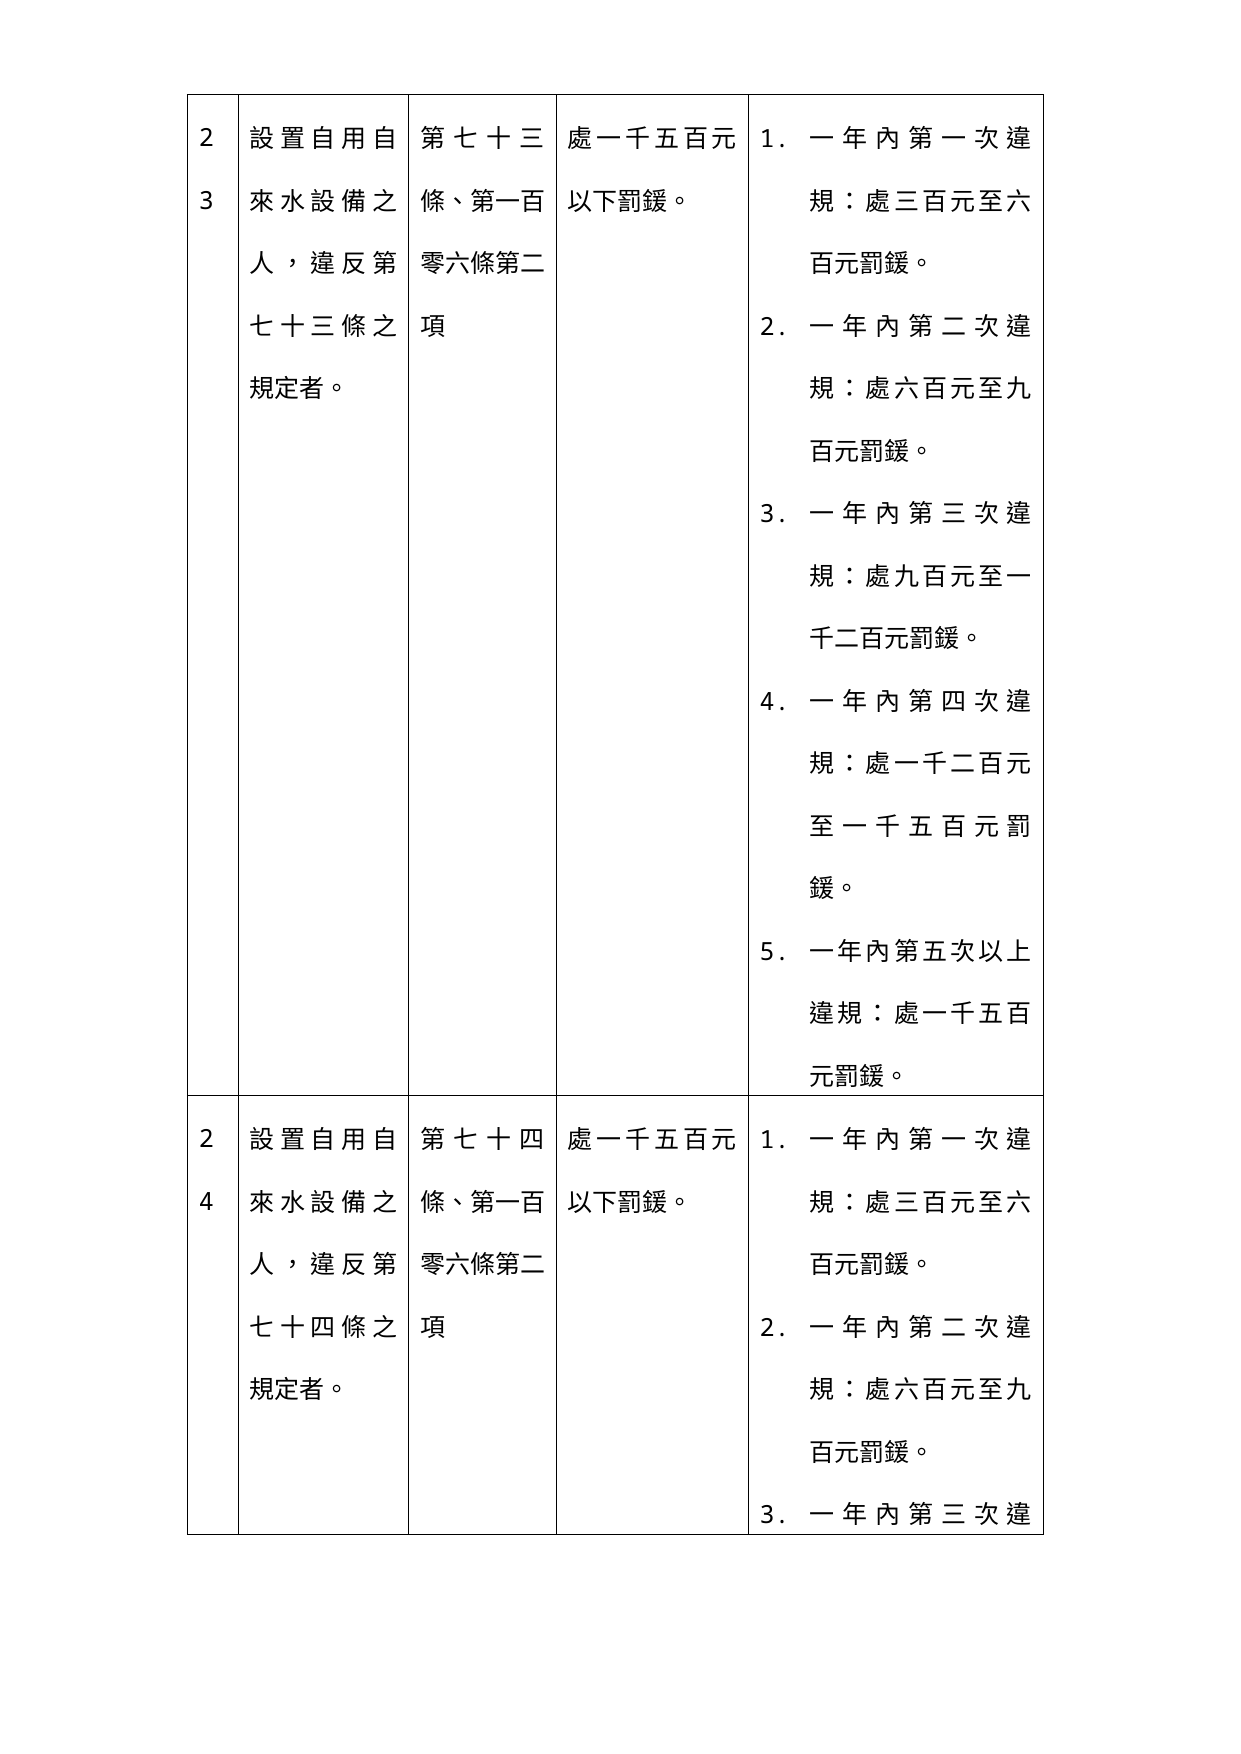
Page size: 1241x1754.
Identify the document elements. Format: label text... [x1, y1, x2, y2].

table_cell 一年內第一次違規：處三百元至六百元罰鍰。 一年內第二次違規：處六百元至九百元罰鍰。 一年內第三次違規：處九百元至一千二百元罰鍰。 一年內第四次違規：處一千二百元至一千五百元罰鍰。 一年內第五次以上違規：處一千五百元罰鍰。 [749, 95, 1043, 1095]
table_cell 一年內第一次違規：處三百元至六百元罰鍰。 一年內第二次違規：處六百元至九百元罰鍰。 一年內第三次違規：處九百元至一千二百元罰鍰。 一年內第四次違規：處一千二百元至一千五百元罰鍰。 一年內第五次以上違規：處一千五百元罰鍰。 [749, 1096, 1043, 1534]
table_cell 處一千五百元以下罰鍰。 [557, 1096, 748, 1534]
table_cell 處一千五百元以下罰鍰。 [557, 95, 748, 1095]
table_cell 24 [188, 1096, 238, 1534]
table_cell 第七十三條、第一百零六條第二項 [409, 95, 556, 1095]
table_cell 23 [188, 95, 238, 1095]
table_cell 設置自用自來水設備之人，違反第七十三條之規定者。 [239, 95, 408, 1095]
table_cell 設置自用自來水設備之人，違反第七十四條之規定者。 [239, 1096, 408, 1534]
table_cell 第七十四條、第一百零六條第二項 [409, 1096, 556, 1534]
